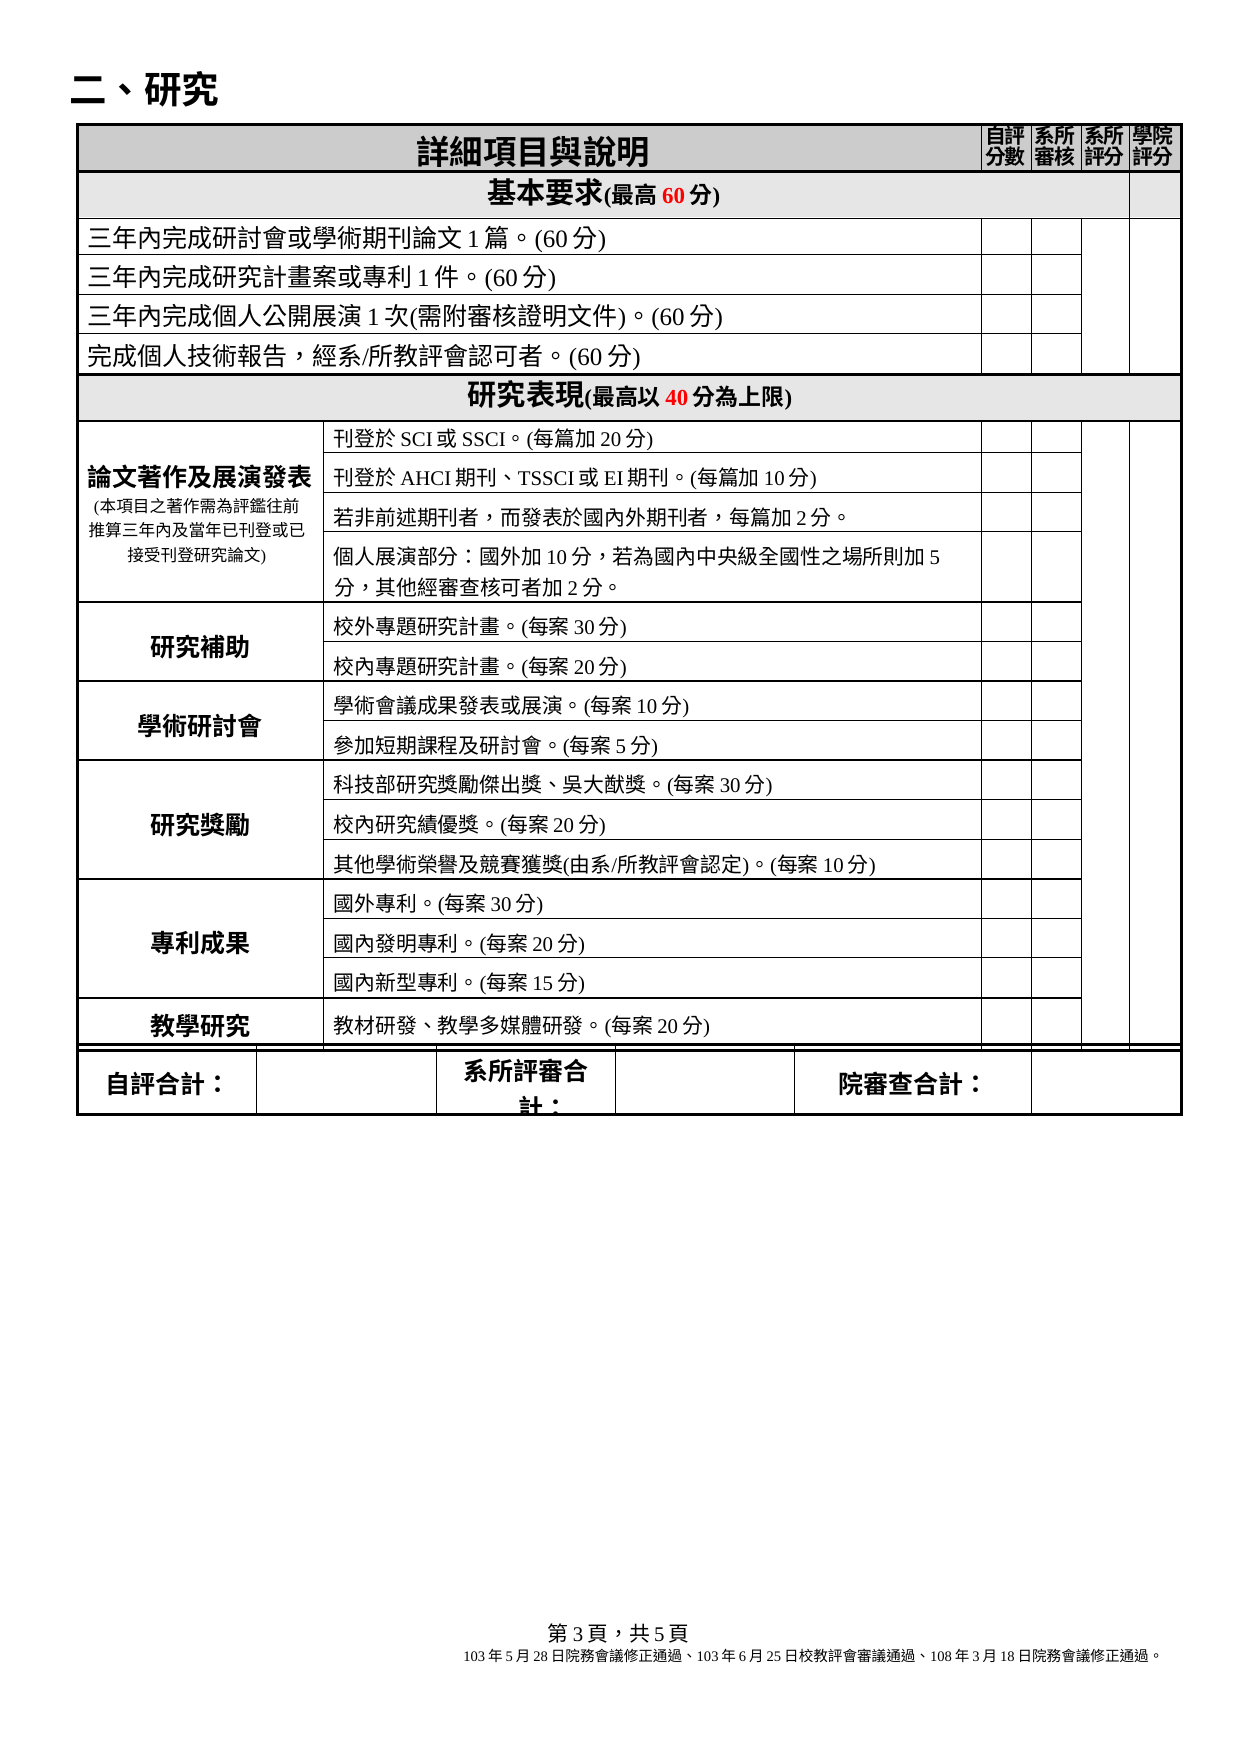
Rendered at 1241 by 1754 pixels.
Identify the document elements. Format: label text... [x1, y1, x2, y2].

table_cell 研究表現(最高以40分為上限) [79, 376, 1180, 420]
table_cell [1032, 919, 1081, 957]
table_cell [982, 999, 1031, 1042]
table_cell [1130, 219, 1180, 372]
table_cell [982, 919, 1031, 957]
table_cell [1032, 880, 1081, 918]
table_cell 刊登於AHCI期刊、TSSCI或EI期刊。(每篇加10分) [324, 453, 981, 492]
table_cell [1032, 958, 1081, 997]
table_cell 學術研討會 [79, 682, 323, 759]
table_cell 論文著作及展演發表 (本項目之著作需為評鑑往前推算三年內及當年已刊登或已接受刊登研究論文) [79, 422, 323, 601]
table_cell 完成個人技術報告，經系/所教評會認可者。(60分) [79, 334, 981, 372]
table_cell 若非前述期刊者，而發表於國內外期刊者，每篇加2分。 [324, 493, 981, 531]
table_cell 三年內完成個人公開展演1次(需附審核證明文件)。(60分) [79, 295, 981, 333]
table_cell 研究獎勵 [79, 761, 323, 878]
table_cell 基本要求(最高60分) [79, 173, 1129, 217]
table_cell [982, 761, 1031, 799]
text 二、研究 [69, 60, 1163, 115]
table_cell [982, 840, 1031, 878]
table_cell [1032, 642, 1081, 680]
table_header 學院 評分 [1130, 126, 1180, 170]
table_cell 校內研究績優獎。(每案20分) [324, 800, 981, 838]
table_cell 參加短期課程及研討會。(每案5分) [324, 721, 981, 759]
table_cell 教學研究 [79, 999, 323, 1042]
table_header 系所 審核 [1032, 126, 1081, 170]
table_cell [982, 295, 1031, 333]
table_cell 研究補助 [79, 603, 323, 680]
table_cell [982, 603, 1031, 641]
table_cell 國內新型專利。(每案15分) [324, 958, 981, 997]
table_cell 教材研發、教學多媒體研發。(每案20分) [324, 999, 981, 1042]
table_cell [1032, 453, 1081, 492]
table_cell [1032, 999, 1081, 1042]
table_cell 三年內完成研究計畫案或專利1件。(60分) [79, 255, 981, 294]
table_cell [982, 255, 1031, 294]
table_cell 學術會議成果發表或展演。(每案10分) [324, 682, 981, 720]
table_cell 校外專題研究計畫。(每案30分) [324, 603, 981, 641]
table_cell [616, 1052, 794, 1113]
table_cell [982, 219, 1031, 254]
table_cell 科技部研究獎勵傑出獎、吳大猷獎。(每案30分) [324, 761, 981, 799]
table_cell [982, 493, 1031, 531]
table_cell 自評合計： [79, 1052, 256, 1113]
table_header 詳細項目與說明 [79, 126, 981, 170]
table_cell [982, 800, 1031, 838]
table_cell [1032, 761, 1081, 799]
table_cell [1032, 532, 1081, 601]
table_cell 三年內完成研討會或學術期刊論文1篇。(60分) [79, 219, 981, 254]
table_cell 院審查合計： [795, 1052, 1031, 1113]
table_cell 國外專利。(每案30分) [324, 880, 981, 918]
table_cell [1032, 1052, 1180, 1113]
table_cell [1032, 295, 1081, 333]
table_cell 校內專題研究計畫。(每案20分) [324, 642, 981, 680]
table_cell 國內發明專利。(每案20分) [324, 919, 981, 957]
table_cell 個人展演部分：國外加10分，若為國內中央級全國性之場所則加5分，其他經審查核可者加2分。 [324, 532, 981, 601]
table_cell [982, 721, 1031, 759]
table_cell [982, 334, 1031, 372]
table_cell [1032, 603, 1081, 641]
table_cell [982, 642, 1031, 680]
table_cell [982, 453, 1031, 492]
table_cell 專利成果 [79, 880, 323, 997]
table_cell [982, 958, 1031, 997]
table_cell [1032, 721, 1081, 759]
table_cell [1032, 800, 1081, 838]
table_cell [982, 682, 1031, 720]
table_cell [1130, 422, 1180, 1042]
table_cell [257, 1052, 436, 1113]
table_header 系所 評分 [1082, 126, 1129, 170]
table_cell [1082, 422, 1129, 1042]
table_cell 刊登於SCI或SSCI。(每篇加20分) [324, 422, 981, 452]
table_cell [982, 532, 1031, 601]
table_cell [982, 880, 1031, 918]
table_cell [1032, 219, 1081, 254]
table_cell 其他學術榮譽及競賽獲獎(由系/所教評會認定)。(每案10分) [324, 840, 981, 878]
table_cell [1032, 493, 1081, 531]
table_cell 系所評審合計： [437, 1052, 615, 1113]
table_cell [1032, 422, 1081, 452]
table_cell [1032, 334, 1081, 372]
table_cell [1032, 682, 1081, 720]
table_header 自評 分數 [982, 126, 1031, 170]
table_cell [1032, 255, 1081, 294]
table_cell [1130, 173, 1180, 217]
table_cell [1032, 840, 1081, 878]
table_cell [1082, 219, 1129, 372]
table_cell [982, 422, 1031, 452]
